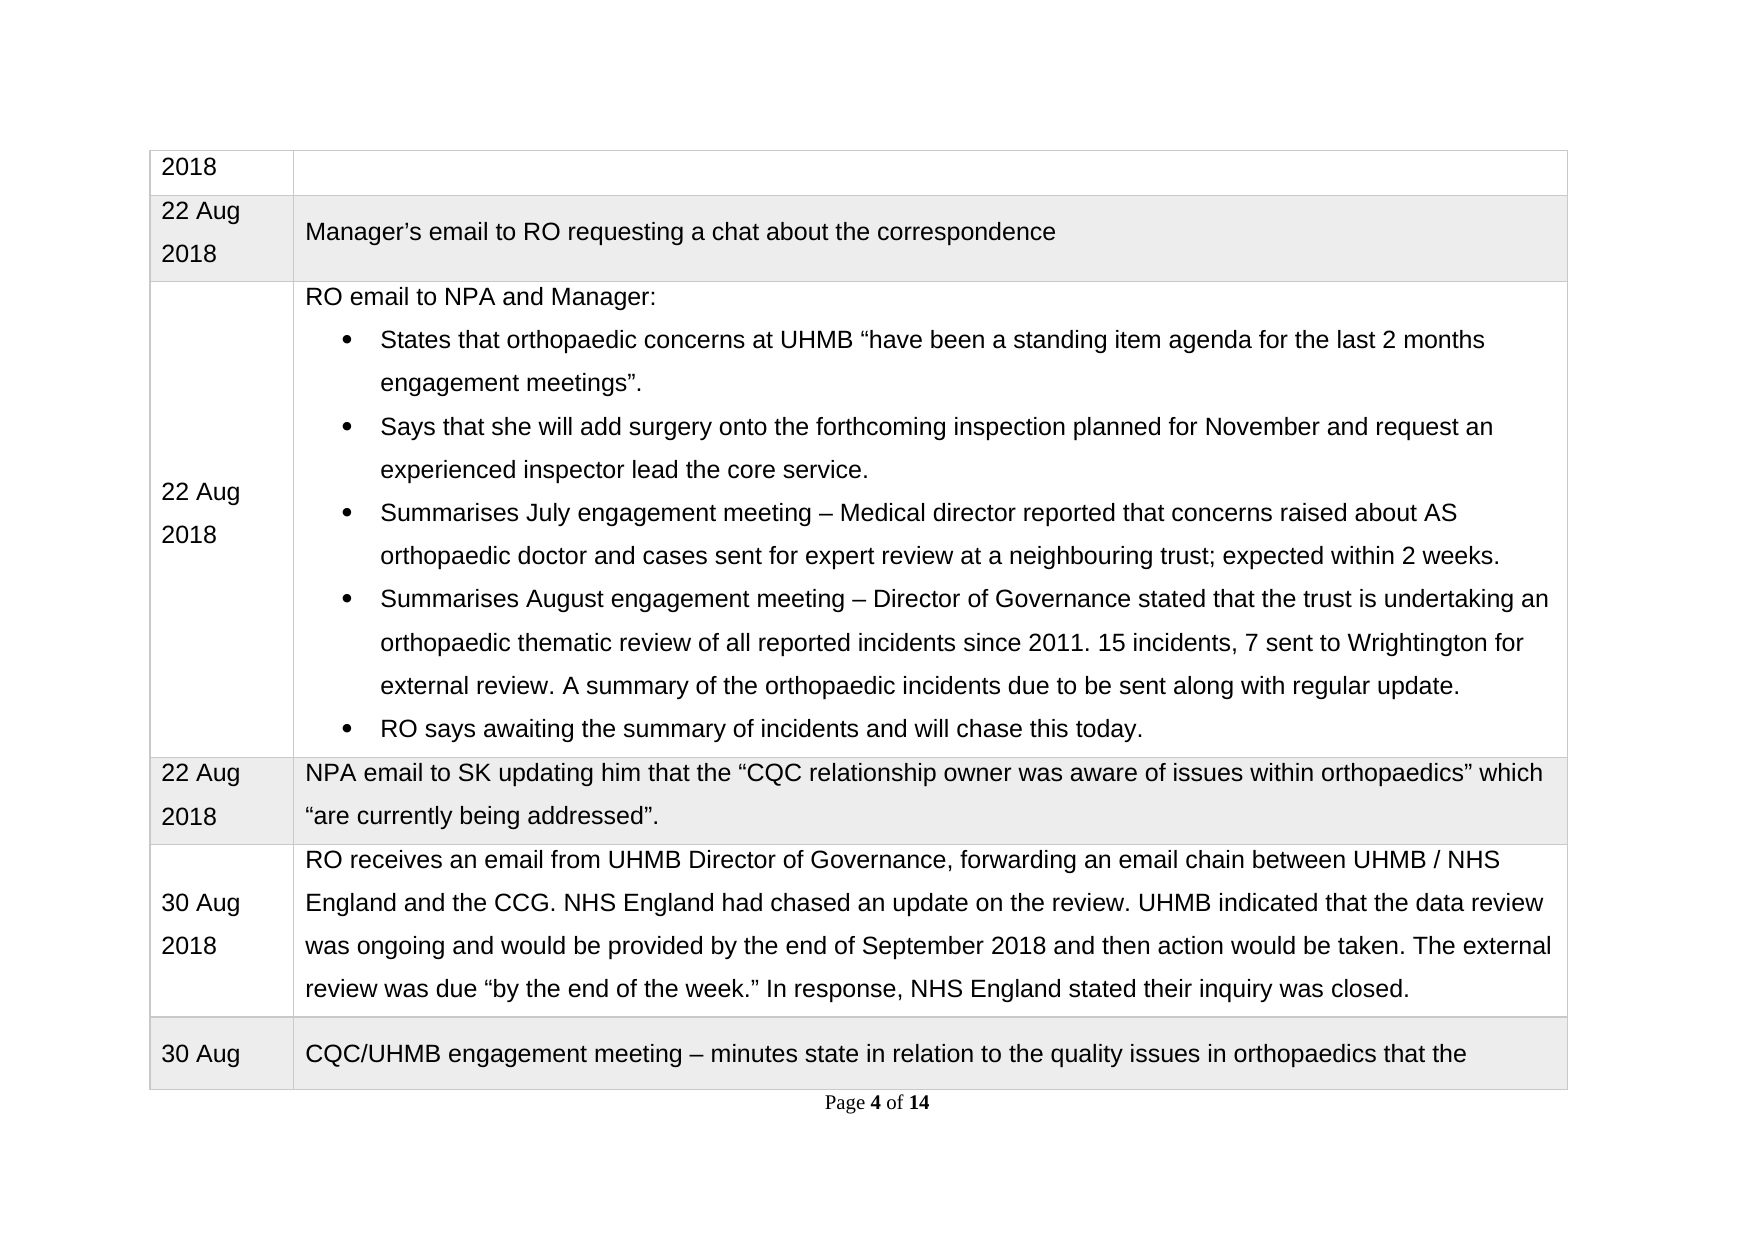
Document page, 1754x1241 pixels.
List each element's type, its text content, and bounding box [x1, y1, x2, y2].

table_cell CQC/UHMB engagement meeting – minutes state in relation to the quality issues in orthopaedics that the [294, 1018, 1567, 1089]
table_cell RO email to NPA and Manager: States that orthopaedic concerns at UHMB “have been a standing item agenda for the last 2 months engagement meetings”. Says that she will add surgery onto the forthcoming inspection planned for November and request an experienced inspector lead the core service. Summarises July engagement meeting – Medical director reported that concerns raised about AS orthopaedic doctor and cases sent for expert review at a neighbouring trust; expected within 2 weeks. Summarises August engagement meeting – Director of Governance stated that the trust is undertaking an orthopaedic thematic review of all reported incidents since 2011. 15 incidents, 7 sent to Wrightington for external review. A summary of the orthopaedic incidents due to be sent along with regular update. RO says awaiting the summary of incidents and will chase this today. [294, 282, 1567, 757]
table_cell 22 Aug 2018 [151, 282, 293, 757]
table_cell Manager’s email to RO requesting a chat about the correspondence [294, 196, 1567, 281]
table_cell 30 Aug [151, 1018, 293, 1089]
table_cell 22 Aug 2018 [151, 196, 293, 281]
table_cell 22 Aug 2018 [151, 758, 293, 844]
table_cell [294, 151, 1567, 195]
table_cell NPA email to SK updating him that the “CQC relationship owner was aware of issues within orthopaedics” which “are currently being addressed”. [294, 758, 1567, 844]
table_cell 2018 [151, 151, 293, 195]
table_cell RO receives an email from UHMB Director of Governance, forwarding an email chain between UHMB / NHS England and the CCG. NHS England had chased an update on the review. UHMB indicated that the data review was ongoing and would be provided by the end of September 2018 and then action would be taken. The external review was due “by the end of the week.” In response, NHS England stated their inquiry was closed. [294, 845, 1567, 1016]
table_cell 30 Aug 2018 [151, 845, 293, 1016]
